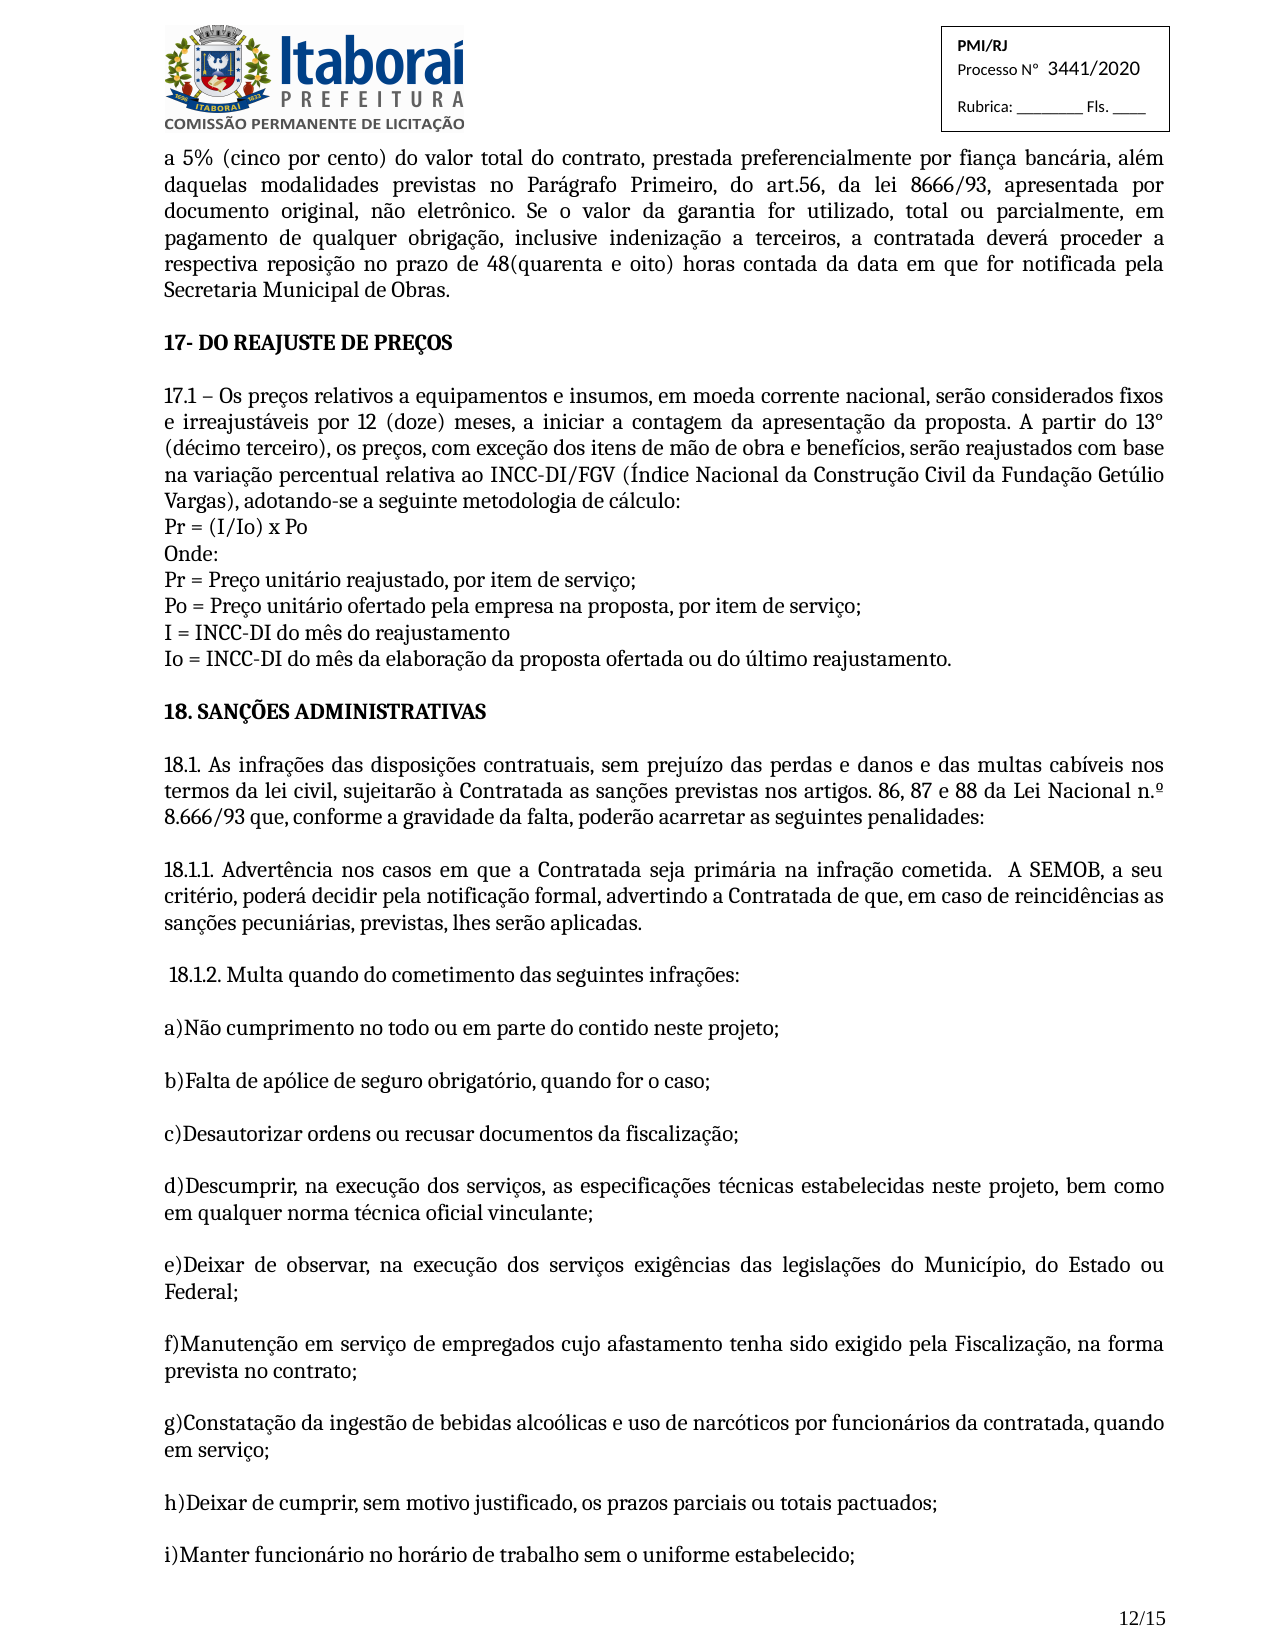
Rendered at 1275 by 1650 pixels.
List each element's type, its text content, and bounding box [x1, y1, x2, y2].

text Pr = Preço unitário reajustado, por item de serviço; [164, 567, 1166, 593]
text Po = Preço unitário ofertado pela empresa na proposta, por item de serviço; [164, 593, 1166, 619]
text a 5% (cinco por cento) do valor total do contrato, prestada preferencialmente por fiança bancária, além daquelas modalidades previstas no Parágrafo Primeiro, do art.56, da lei 8666/93, apresentada por documento original, não eletrônico. Se o valor da garantia for utilizado, total ou parcialmente, em pagamento de qualquer obrigação, inclusive indenização a terceiros, a contratada deverá proceder a respectiva reposição no prazo de 48(quarenta e oito) horas contada da data em que for notificada pela Secretaria Municipal de Obras. [164, 145, 1166, 303]
text Io = INCC-DI do mês da elaboração da proposta ofertada ou do último reajustamento. [164, 646, 1166, 672]
text Onde: [164, 541, 1166, 567]
text i)Manter funcionário no horário de trabalho sem o uniforme estabelecido; [164, 1542, 1166, 1568]
text d)Descumprir, na execução dos serviços, as especificações técnicas estabelecidas neste projeto, bem como em qualquer norma técnica oficial vinculante; [164, 1173, 1166, 1226]
text Pr = (I/Io) x Po [164, 514, 1166, 541]
text g)Constatação da ingestão de bebidas alcoólicas e uso de narcóticos por funcionários da contratada, quando em serviço; [164, 1410, 1166, 1463]
text 18.1.1. Advertência nos casos em que a Contratada seja primária na infração cometida. A SEMOB, a seu critério, poderá decidir pela notificação formal, advertindo a Contratada de que, em caso de reincidências as sanções pecuniárias, previstas, lhes serão aplicadas. [164, 857, 1166, 936]
picture [165, 25, 465, 133]
text 17.1 – Os preços relativos a equipamentos e insumos, em moeda corrente nacional, serão considerados fixos e irreajustáveis por 12 (doze) meses, a iniciar a contagem da apresentação da proposta. A partir do 13° (décimo terceiro), os preços, com exceção dos itens de mão de obra e benefícios, serão reajustados com base na variação percentual relativa ao INCC-DI/FGV (Índice Nacional da Construção Civil da Fundação Getúlio Vargas), adotando-se a seguinte metodologia de cálculo: [164, 382, 1166, 514]
text 18.1.2. Multa quando do cometimento das seguintes infrações: [164, 962, 1166, 988]
text 18.1. As infrações das disposições contratuais, sem prejuízo das perdas e danos e das multas cabíveis nos termos da lei civil, sujeitarão à Contratada as sanções previstas nos artigos. 86, 87 e 88 da Lei Nacional n.º 8.666/93 que, conforme a gravidade da falta, poderão acarretar as seguintes penalidades: [164, 751, 1166, 830]
text e)Deixar de observar, na execução dos serviços exigências das legislações do Município, do Estado ou Federal; [164, 1252, 1166, 1305]
text a)Não cumprimento no todo ou em parte do contido neste projeto; [164, 1015, 1166, 1041]
text f)Manutenção em serviço de empregados cujo afastamento tenha sido exigido pela Fiscalização, na forma prevista no contrato; [164, 1331, 1166, 1384]
text c)Desautorizar ordens ou recusar documentos da fiscalização; [164, 1120, 1166, 1147]
text b)Falta de apólice de seguro obrigatório, quando for o caso; [164, 1068, 1166, 1094]
text I = INCC-DI do mês do reajustamento [164, 619, 1166, 646]
text h)Deixar de cumprir, sem motivo justificado, os prazos parciais ou totais pactuados; [164, 1489, 1166, 1516]
text 17- DO REAJUSTE DE PREÇOS [164, 330, 1166, 356]
text 18. SANÇÕES ADMINISTRATIVAS [164, 699, 1166, 725]
